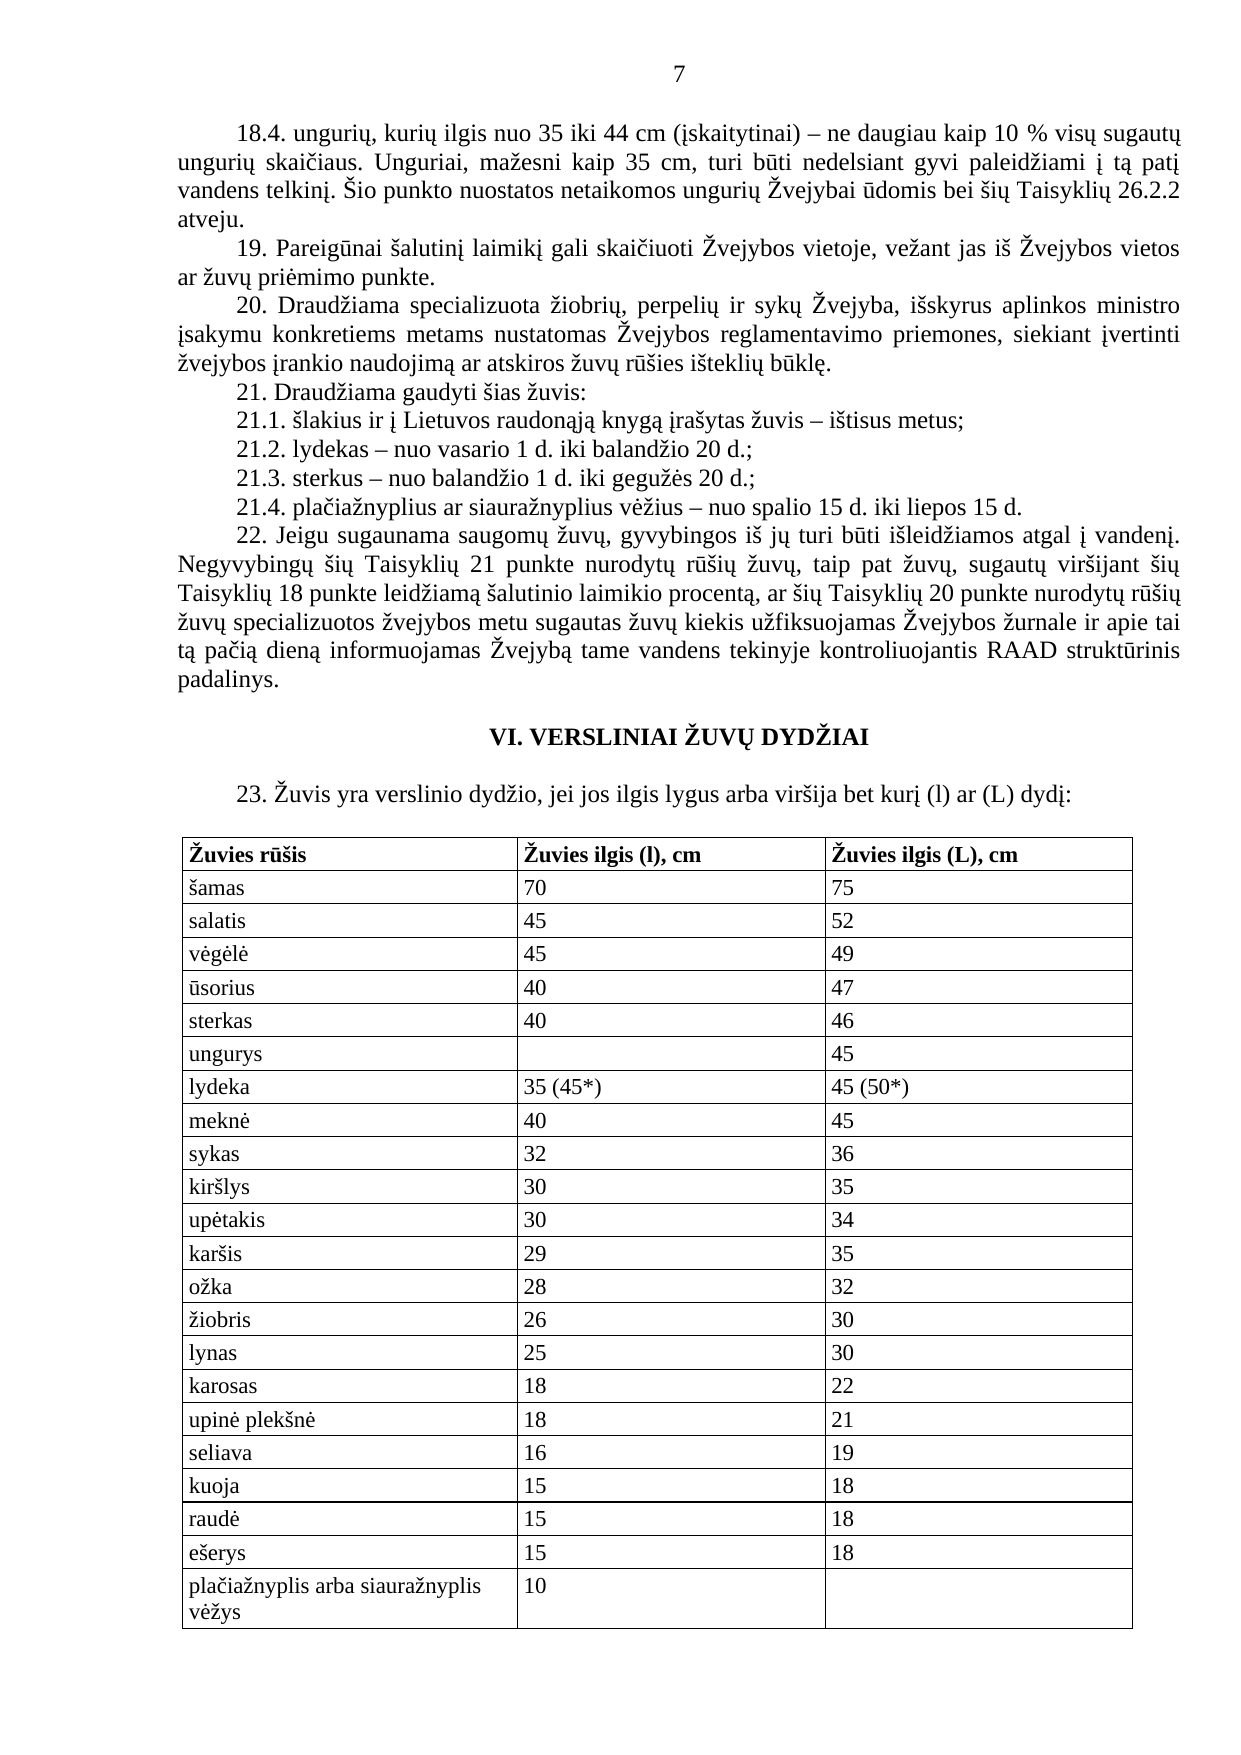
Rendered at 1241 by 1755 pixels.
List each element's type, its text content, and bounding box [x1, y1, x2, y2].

table_cell lynas [183, 1336, 517, 1368]
table_cell sykas [183, 1137, 517, 1169]
table_cell 16 [518, 1436, 825, 1468]
table_cell 21 [826, 1403, 1132, 1435]
table_cell ožka [183, 1270, 517, 1302]
table_cell 45 [518, 938, 825, 970]
table_header Žuvies ilgis (L), cm [826, 838, 1132, 870]
table_cell 28 [518, 1270, 825, 1302]
table_cell 45 [518, 904, 825, 937]
table_cell 52 [826, 904, 1132, 937]
table_cell 30 [518, 1170, 825, 1202]
table_cell 45 (50*) [826, 1071, 1132, 1103]
text 21.4. plačiažnyplius ar siauražnyplius vėžius – nuo spalio 15 d. iki liepos 15 d. [177, 492, 1181, 521]
table_cell 47 [826, 971, 1132, 1003]
text 21. Draudžiama gaudyti šias žuvis: [177, 377, 1181, 406]
table_cell salatis [183, 904, 517, 937]
text 21.3. sterkus – nuo balandžio 1 d. iki gegužės 20 d.; [177, 463, 1181, 492]
table_cell 49 [826, 938, 1132, 970]
table_cell 10 [518, 1569, 825, 1627]
table_cell kuoja [183, 1469, 517, 1501]
text 19. Pareigūnai šalutinį laimikį gali skaičiuoti Žvejybos vietoje, vežant jas iš Žvejybos vietos ar žuvų priėmimo punkte. [177, 233, 1181, 291]
table_cell 15 [518, 1469, 825, 1501]
table_cell 30 [826, 1336, 1132, 1368]
table_cell 30 [518, 1204, 825, 1236]
table_cell plačiažnyplis arba siauražnyplis vėžys [183, 1569, 517, 1627]
text 20. Draudžiama specializuota žiobrių, perpelių ir sykų Žvejyba, išskyrus aplinkos ministro įsakymu konkretiems metams nustatomas Žvejybos reglamentavimo priemones, siekiant įvertinti žvejybos įrankio naudojimą ar atskiros žuvų rūšies išteklių būklę. [177, 291, 1181, 377]
text 22. Jeigu sugaunama saugomų žuvų, gyvybingos iš jų turi būti išleidžiamos atgal į vandenį. Negyvybingų šių Taisyklių 21 punkte nurodytų rūšių žuvų, taip pat žuvų, sugautų viršijant šių Taisyklių 18 punkte leidžiamą šalutinio laimikio procentą, ar šių Taisyklių 20 punkte nurodytų rūšių žuvų specializuotos žvejybos metu sugautas žuvų kiekis užfiksuojamas Žvejybos žurnale ir apie tai tą pačią dieną informuojamas Žvejybą tame vandens tekinyje kontroliuojantis RAAD struktūrinis padalinys. [177, 521, 1181, 693]
table_cell [518, 1037, 825, 1069]
table_cell žiobris [183, 1303, 517, 1335]
text 23. Žuvis yra verslinio dydžio, jei jos ilgis lygus arba viršija bet kurį (l) ar (L) dydį: [177, 779, 1181, 808]
text VI. VERSLINIAI ŽUVŲ DYDŽIAI [177, 722, 1181, 751]
table_cell 18 [518, 1370, 825, 1402]
table_cell sterkas [183, 1004, 517, 1036]
table_cell 15 [518, 1536, 825, 1568]
table_cell 22 [826, 1370, 1132, 1402]
text 21.2. lydekas – nuo vasario 1 d. iki balandžio 20 d.; [177, 434, 1181, 463]
table_cell karšis [183, 1237, 517, 1269]
table_cell 40 [518, 1104, 825, 1136]
table_cell 34 [826, 1204, 1132, 1236]
table_cell 35 [826, 1237, 1132, 1269]
table_cell 15 [518, 1503, 825, 1535]
table_cell 75 [826, 871, 1132, 903]
table_cell 70 [518, 871, 825, 903]
table_cell ešerys [183, 1536, 517, 1568]
table_cell 26 [518, 1303, 825, 1335]
table_cell 45 [826, 1104, 1132, 1136]
table_cell ūsorius [183, 971, 517, 1003]
table_cell upėtakis [183, 1204, 517, 1236]
table_cell 19 [826, 1436, 1132, 1468]
table_cell karosas [183, 1370, 517, 1402]
table_cell 32 [518, 1137, 825, 1169]
table_cell 36 [826, 1137, 1132, 1169]
table_cell 32 [826, 1270, 1132, 1302]
text 18.4. ungurių, kurių ilgis nuo 35 iki 44 cm (įskaitytinai) – ne daugiau kaip 10 % visų sugautų ungurių skaičiaus. Unguriai, mažesni kaip 35 cm, turi būti nedelsiant gyvi paleidžiami į tą patį vandens telkinį. Šio punkto nuostatos netaikomos ungurių Žvejybai ūdomis bei šių Taisyklių 26.2.2 atveju. [177, 118, 1181, 233]
text 21.1. šlakius ir į Lietuvos raudonąją knygą įrašytas žuvis – ištisus metus; [177, 406, 1181, 434]
table_cell 46 [826, 1004, 1132, 1036]
table_header Žuvies rūšis [183, 838, 517, 870]
table_header Žuvies ilgis (l), cm [518, 838, 825, 870]
table_cell 18 [826, 1536, 1132, 1568]
table_cell 30 [826, 1303, 1132, 1335]
table_cell [826, 1569, 1132, 1627]
table_cell šamas [183, 871, 517, 903]
table_cell seliava [183, 1436, 517, 1468]
table_cell raudė [183, 1503, 517, 1535]
table_cell upinė plekšnė [183, 1403, 517, 1435]
table_cell 25 [518, 1336, 825, 1368]
table_cell 40 [518, 971, 825, 1003]
table_cell ungurys [183, 1037, 517, 1069]
table_cell 29 [518, 1237, 825, 1269]
table_cell 18 [826, 1503, 1132, 1535]
table_cell meknė [183, 1104, 517, 1136]
table_cell 18 [518, 1403, 825, 1435]
table_cell 35 (45*) [518, 1071, 825, 1103]
table_cell kiršlys [183, 1170, 517, 1202]
table_cell 18 [826, 1469, 1132, 1501]
table_cell lydeka [183, 1071, 517, 1103]
table_cell 40 [518, 1004, 825, 1036]
table_cell 45 [826, 1037, 1132, 1069]
table_cell 35 [826, 1170, 1132, 1202]
table_cell vėgėlė [183, 938, 517, 970]
